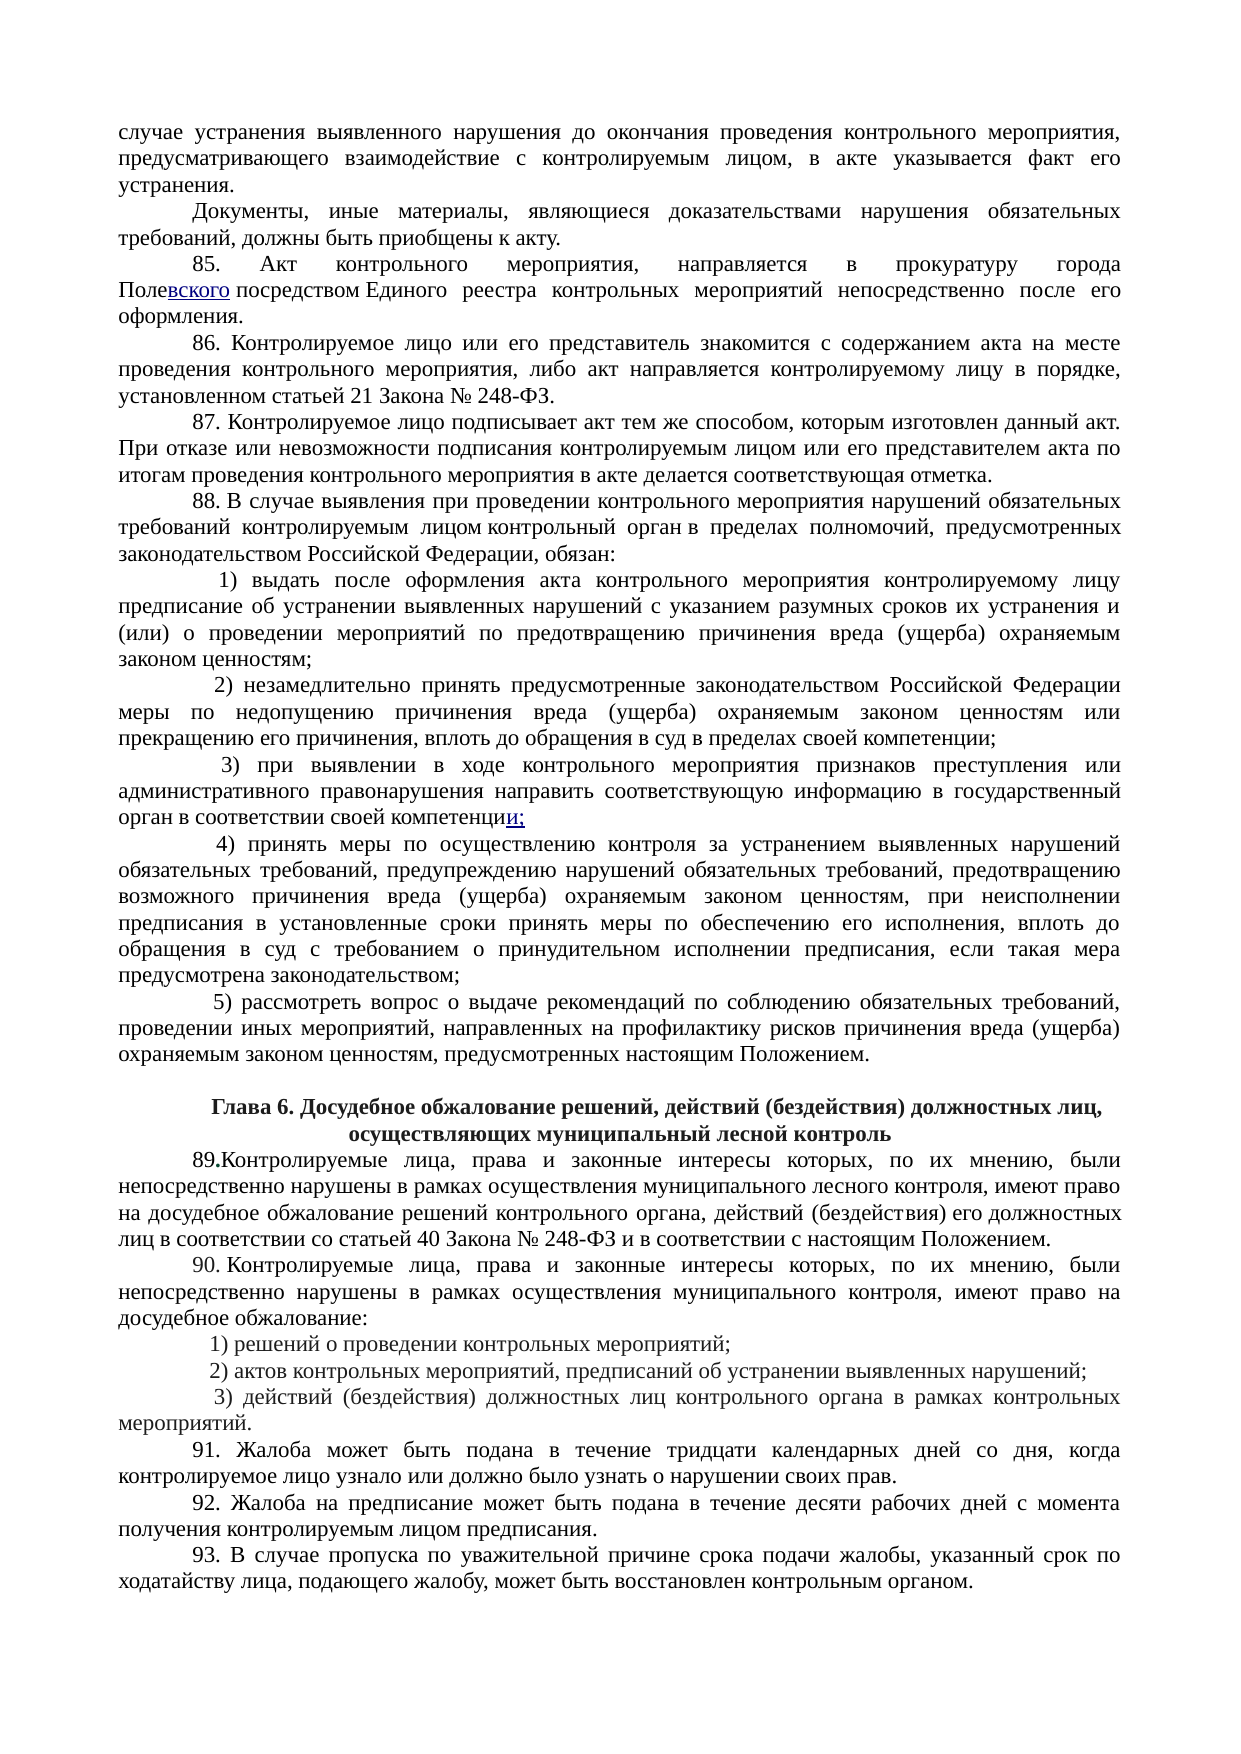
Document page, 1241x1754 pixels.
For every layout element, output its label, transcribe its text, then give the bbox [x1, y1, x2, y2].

text 3) действий (бездействия) должностных лиц контрольного органа в рамках контрольных мероприятий. [118, 1383, 1122, 1436]
text 89.Контролируемые лица, права и законные интересы которых, по их мнению, были непосредственно нарушены в рамках осуществления муниципального лесного контроля, имеют право на досудебное обжалование решений контрольного органа, действий (бездействия) его должностных лиц в соответствии со статьей 40 Закона № 248-ФЗ и в соответствии с настоящим Положением. [118, 1146, 1122, 1251]
text 4) принять меры по осуществлению контроля за устранением выявленных нарушений обязательных требований, предупреждению нарушений обязательных требований, предотвращению возможного причинения вреда (ущерба) охраняемым законом ценностям, при неисполнении предписания в установленные сроки принять меры по обеспечению его исполнения, вплоть до обращения в суд с требованием о принудительном исполнении предписания, если такая мера предусмотрена законодательством; [118, 830, 1122, 988]
text 85. Акт контрольного мероприятия, направляется в прокуратуру города Полевского посредством Единого реестра контрольных мероприятий непосредственно после его оформления. [118, 250, 1122, 329]
text 5) рассмотреть вопрос о выдаче рекомендаций по соблюдению обязательных требований, проведении иных мероприятий, направленных на профилактику рисков причинения вреда (ущерба) охраняемым законом ценностям, предусмотренных настоящим Положением. [118, 988, 1122, 1067]
text 90. Контролируемые лица, права и законные интересы которых, по их мнению, были непосредственно нарушены в рамках осуществления муниципального контроля, имеют право на досудебное обжалование: [118, 1251, 1122, 1330]
text 1) выдать после оформления акта контрольного мероприятия контролируемому лицу предписание об устранении выявленных нарушений с указанием разумных сроков их устранения и (или) о проведении мероприятий по предотвращению причинения вреда (ущерба) охраняемым законом ценностям; [118, 566, 1122, 672]
text случае устранения выявленного нарушения до окончания проведения контрольного мероприятия, предусматривающего взаимодействие с контролируемым лицом, в акте указывается факт его устранения. [118, 118, 1122, 197]
text 92. Жалоба на предписание может быть подана в течение десяти рабочих дней с момента получения контролируемым лицом предписания. [118, 1488, 1122, 1541]
text 86. Контролируемое лицо или его представитель знакомится с содержанием акта на месте проведения контрольного мероприятия, либо акт направляется контролируемому лицу в порядке, установленном статьей 21 Закона № 248-ФЗ. [118, 329, 1122, 408]
text 3) при выявлении в ходе контрольного мероприятия признаков преступления или административного правонарушения направить соответствующую информацию в государственный орган в соответствии своей компетенции; [118, 751, 1122, 830]
text 1) решений о проведении контрольных мероприятий; [118, 1330, 1122, 1357]
text 88. В случае выявления при проведении контрольного мероприятия нарушений обязательных требований контролируемым лицом контрольный орган в пределах полномочий, предусмотренных законодательством Российской Федерации, обязан: [118, 487, 1122, 566]
text 91. Жалоба может быть подана в течение тридцати календарных дней со дня, когда контролируемое лицо узнало или должно было узнать о нарушении своих прав. [118, 1436, 1122, 1488]
text 2) актов контрольных мероприятий, предписаний об устранении выявленных нарушений; [118, 1357, 1122, 1383]
text 2) незамедлительно принять предусмотренные законодательством Российской Федерации меры по недопущению причинения вреда (ущерба) охраняемым законом ценностям или прекращению его причинения, вплоть до обращения в суд в пределах своей компетенции; [118, 672, 1122, 751]
text 87. Контролируемое лицо подписывает акт тем же способом, которым изготовлен данный акт. При отказе или невозможности подписания контролируемым лицом или его представителем акта по итогам проведения контрольного мероприятия в акте делается соответствующая отметка. [118, 408, 1122, 487]
text 93. В случае пропуска по уважительной причине срока подачи жалобы, указанный срок по ходатайству лица, подающего жалобу, может быть восстановлен контрольным органом. [118, 1541, 1122, 1594]
text Документы, иные материалы, являющиеся доказательствами нарушения обязательных требований, должны быть приобщены к акту. [118, 197, 1122, 250]
text Глава 6. Досудебное обжалование решений, действий (бездействия) должностных лиц, осуществляющих муниципальный лесной контроль [118, 1093, 1122, 1146]
